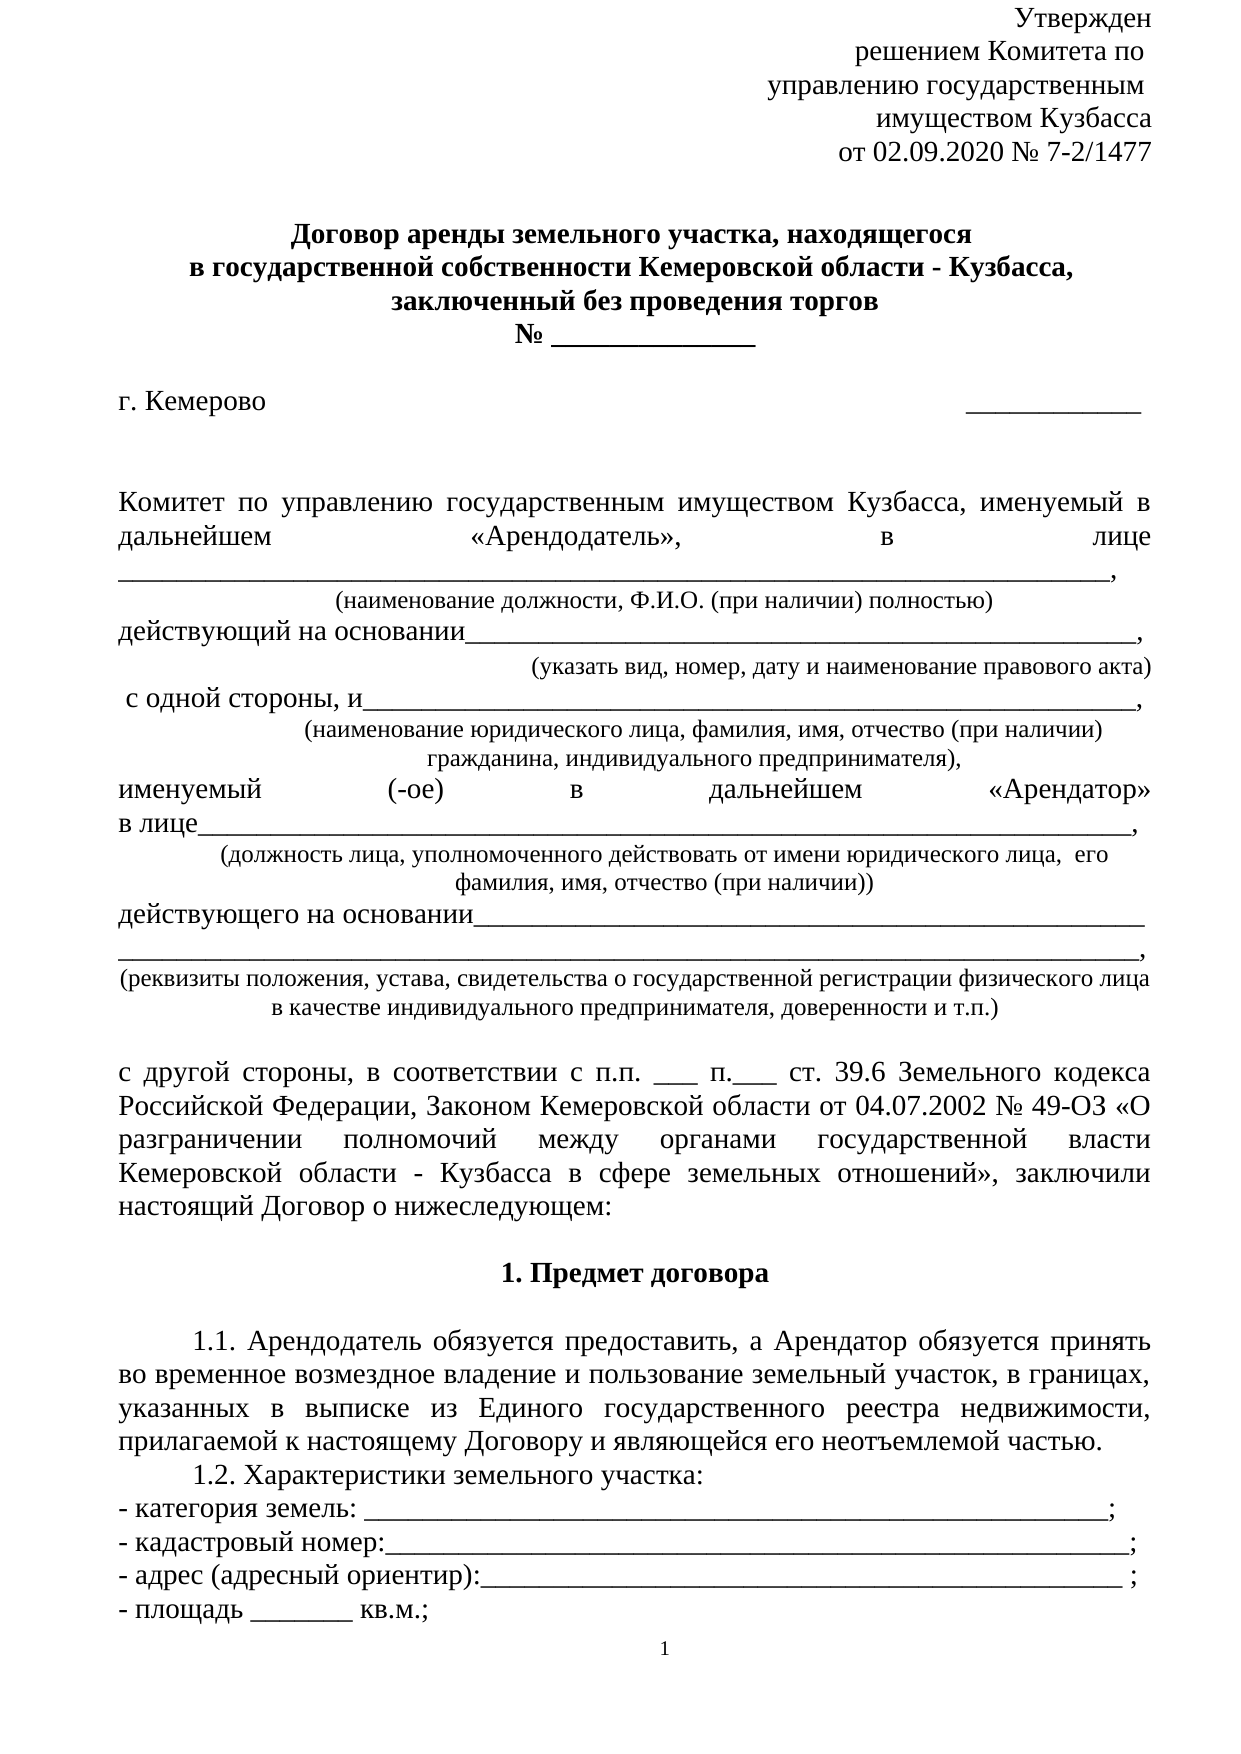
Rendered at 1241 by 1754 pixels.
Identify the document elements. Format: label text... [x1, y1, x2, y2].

text действующего на основании______________________________________________ [118, 896, 1152, 930]
text - адрес (адресный ориентир):____________________________________________ ; [118, 1557, 1152, 1591]
text заключенный без проведения торгов [118, 283, 1152, 316]
text - категория земель: ___________________________________________________; [118, 1490, 1152, 1524]
text № ______________ [118, 316, 1152, 350]
text Комитет по управлению государственным имуществом Кузбасса, именуемый в дальнейшем «Арендодатель», в лице ____________________________________________________________________, [118, 484, 1152, 585]
text (наименование юридического лица, фамилия, имя, отчество (при наличии) [118, 714, 1152, 743]
text управлению государственным [177, 67, 1152, 101]
text г. Кемерово ____________ [118, 350, 1152, 417]
text решением Комитета по [177, 33, 1152, 67]
text - площадь _______ кв.м.; [118, 1591, 1152, 1624]
text 1. Предмет договора [118, 1256, 1152, 1289]
text имуществом Кузбасса [177, 101, 1152, 134]
text от 02.09.2020 № 7-2/1477 [177, 134, 1152, 168]
text с другой стороны, в соответствии с п.п. ___ п.___ ст. 39.6 Земельного кодекса Российской Федерации, Законом Кемеровской области от 04.07.2002 № 49-ОЗ «О разграничении полномочий между органами государственной власти Кемеровской области - Кузбасса в сфере земельных отношений», заключили настоящий Договор о нижеследующем: [118, 1054, 1152, 1222]
text ______________________________________________________________________, [118, 930, 1152, 963]
text действующий на основании______________________________________________, [118, 613, 1152, 647]
text - кадастровый номер:___________________________________________________; [118, 1524, 1152, 1557]
text в государственной собственности Кемеровской области - Кузбасса, [118, 249, 1152, 283]
text (указать вид, номер, дату и наименование правового акта) [177, 647, 1152, 681]
text Договор аренды земельного участка, находящегося [118, 216, 1152, 249]
text Утвержден [177, 0, 1152, 33]
text (реквизиты положения, устава, свидетельства о государственной регистрации физического лица в качестве индивидуального предпринимателя, доверенности и т.п.) [118, 963, 1152, 1021]
text (наименование должности, Ф.И.О. (при наличии) полностью) [177, 585, 1152, 613]
text (должность лица, уполномоченного действовать от имени юридического лица, его фамилия, имя, отчество (при наличии)) [177, 839, 1152, 896]
text 1.2. Характеристики земельного участка: [118, 1457, 1152, 1490]
text с одной стороны, и_____________________________________________________, [118, 681, 1152, 714]
text 1.1. Арендодатель обязуется предоставить, а Арендатор обязуется принять во временное возмездное владение и пользование земельный участок, в границах, указанных в выписке из Единого государственного реестра недвижимости, прилагаемой к настоящему Договору и являющейся его неотъемлемой частью. [118, 1323, 1152, 1457]
text именуемый (-ое) в дальнейшем «Арендатор» в лице________________________________________________________________, [118, 772, 1152, 839]
text гражданина, индивидуального предпринимателя), [118, 743, 1152, 772]
